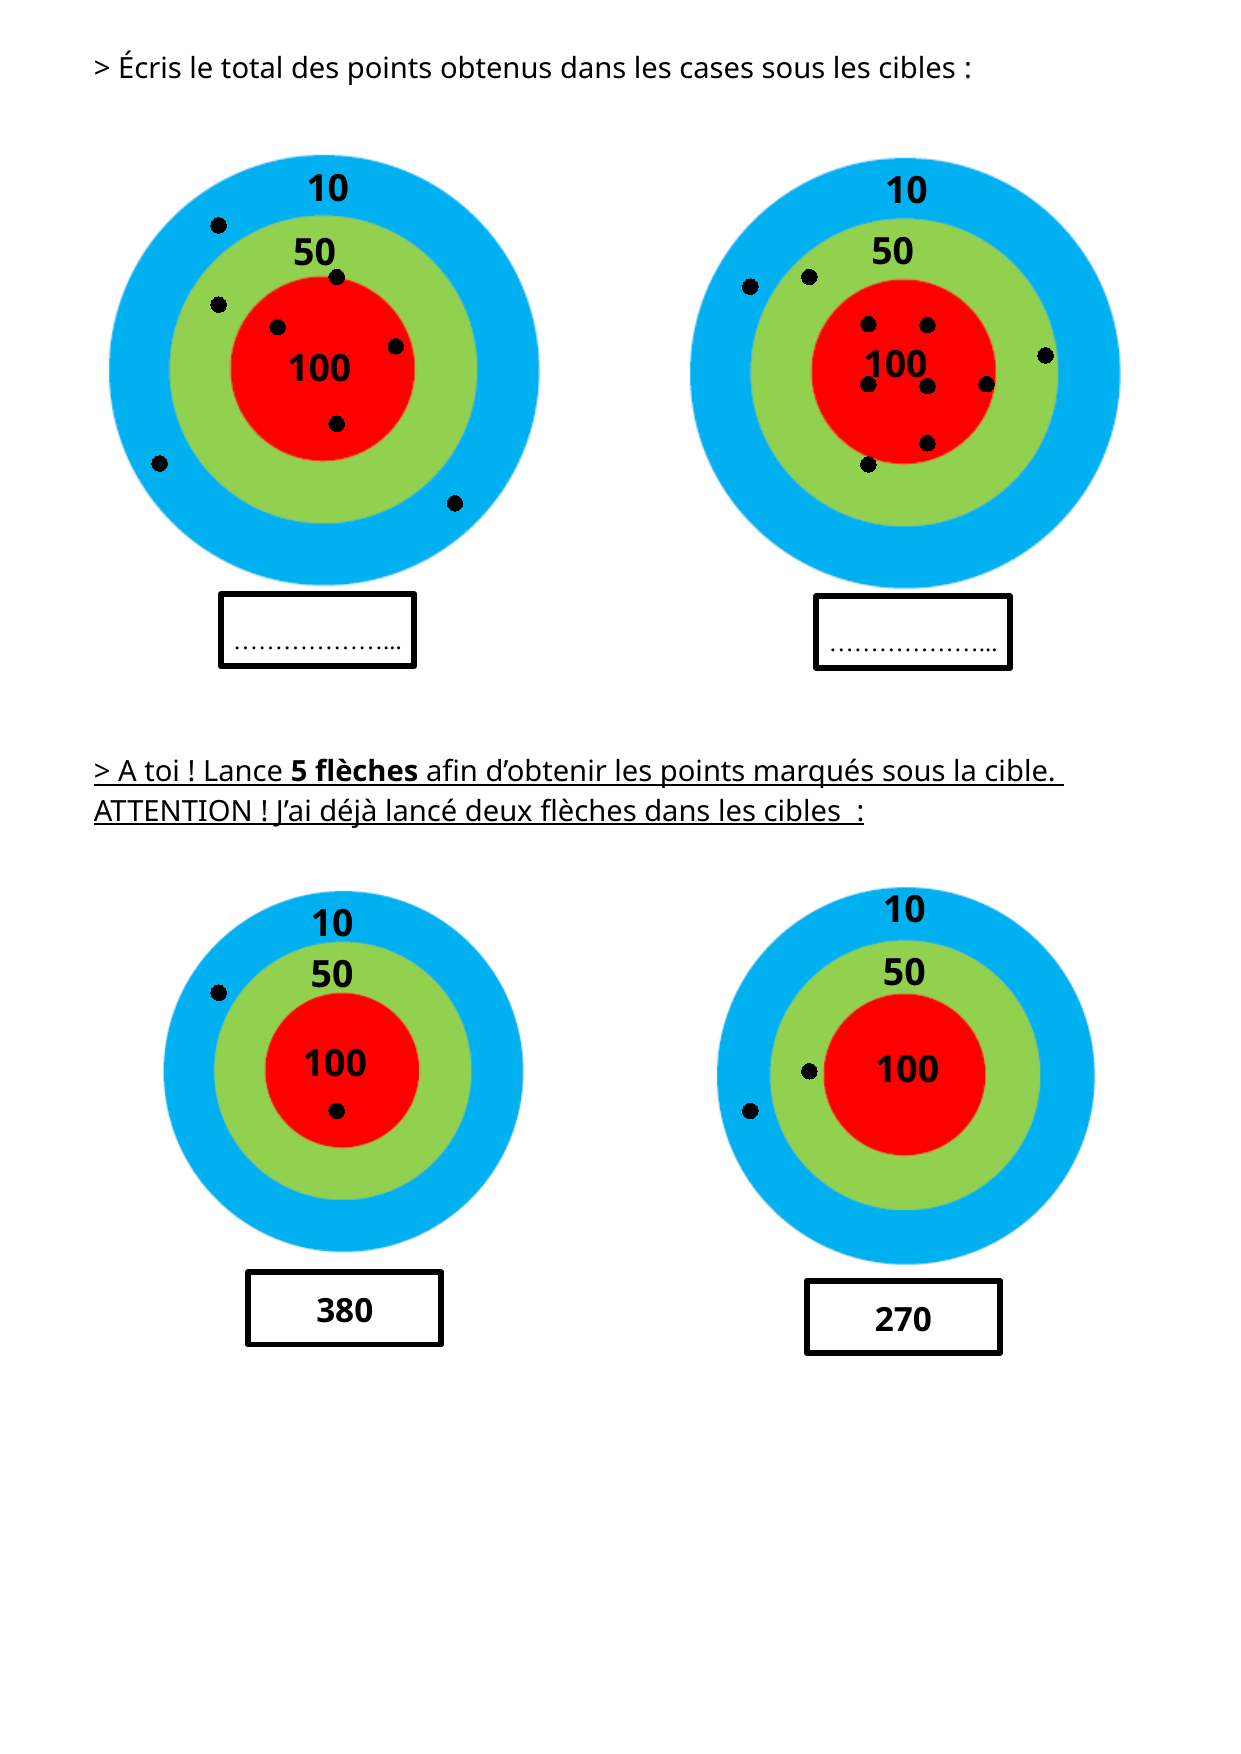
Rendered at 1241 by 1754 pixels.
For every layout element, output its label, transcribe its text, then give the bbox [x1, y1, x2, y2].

picture [156, 887, 533, 1259]
picture [709, 882, 1105, 1272]
text ATTENTION ! J’ai déjà lancé deux flèches dans les cibles : [94, 790, 1150, 829]
text > Écris le total des points obtenus dans les cases sous les cibles : [94, 47, 1150, 87]
text > A toi ! Lance 5 flèches afin d’obtenir les points marqués sous la cible. [94, 750, 1150, 790]
picture [100, 150, 550, 594]
picture [682, 152, 1132, 597]
